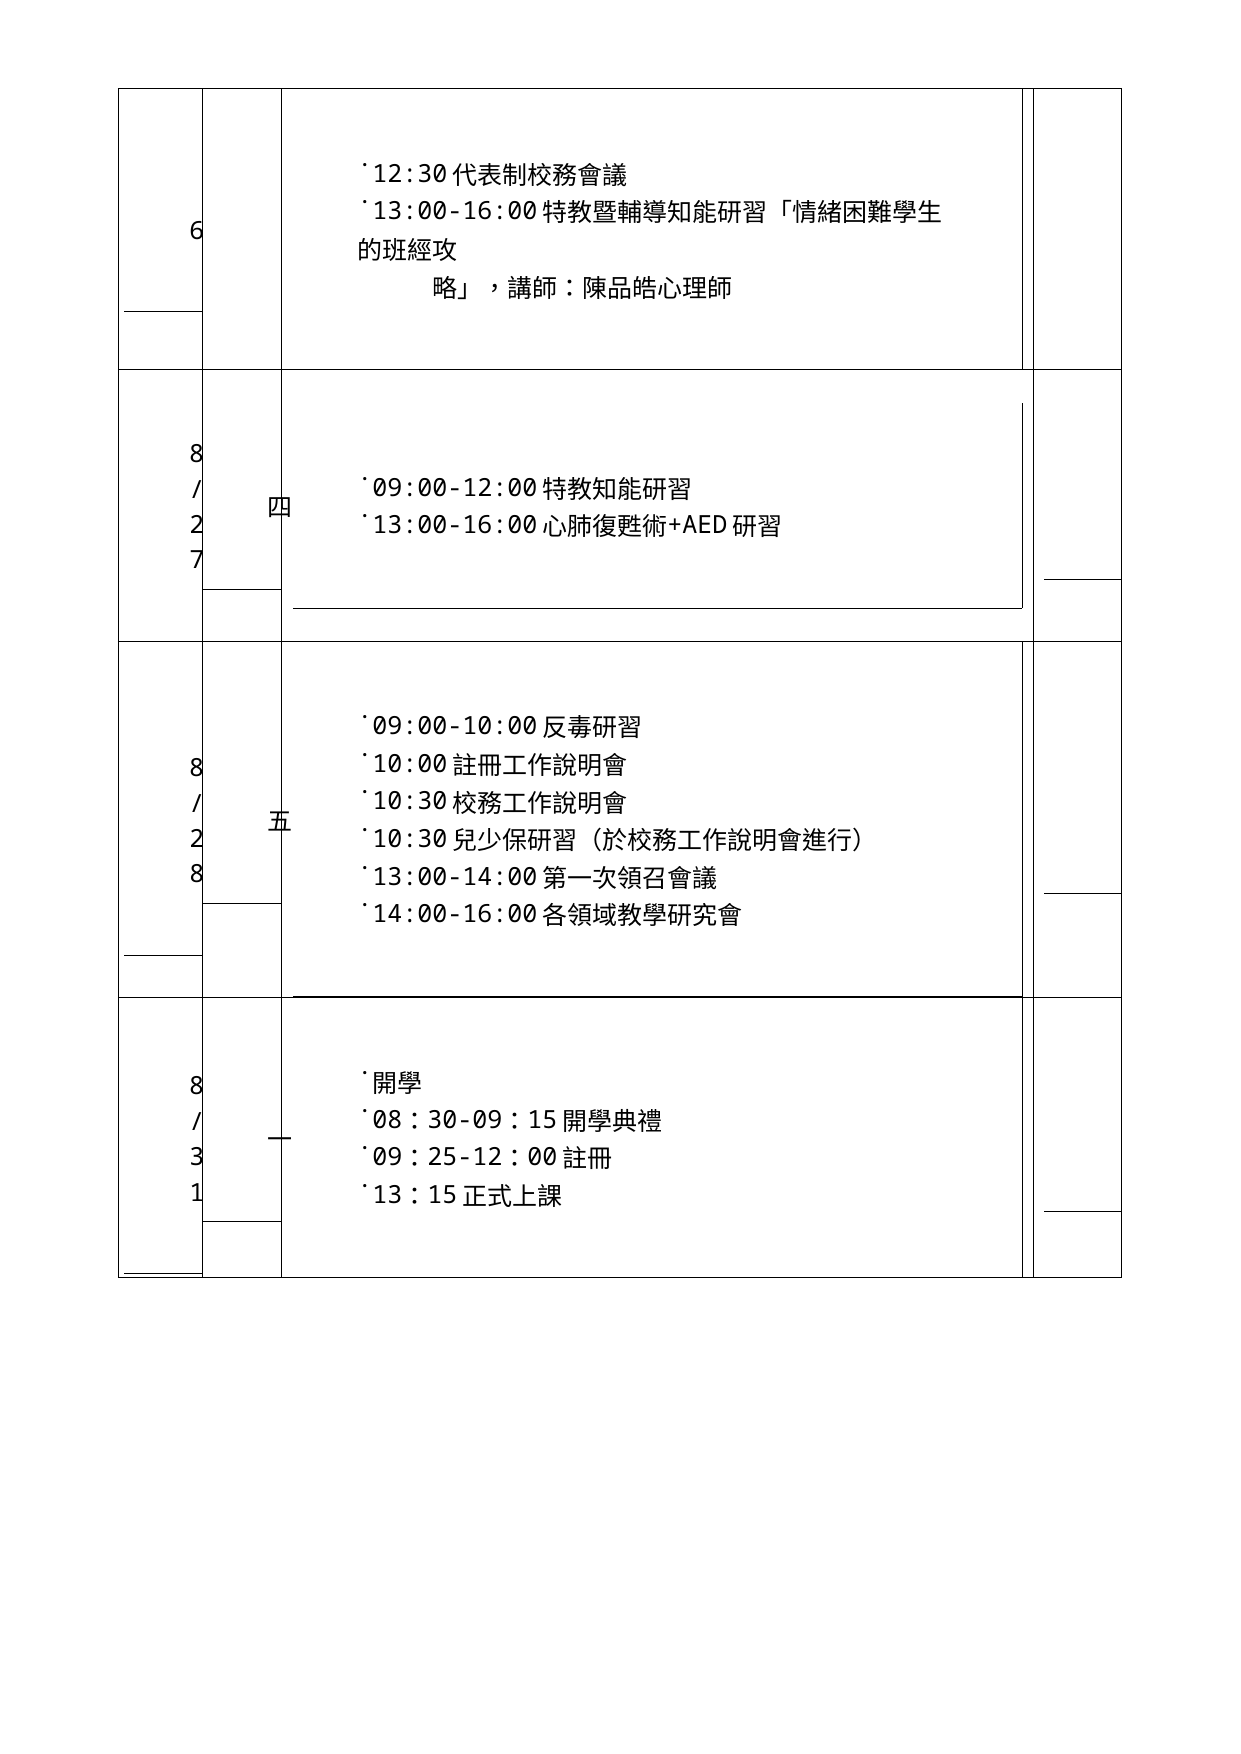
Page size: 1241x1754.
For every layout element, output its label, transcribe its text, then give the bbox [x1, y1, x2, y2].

table_cell 一 [203, 998, 281, 1221]
table_cell ˙09:00-10:00反毒研習 ˙10:00註冊工作說明會 ˙10:30校務工作說明會 ˙10:30兒少保研習（於校務工作說明會進行） ˙13:00-14:00第一次領召會議 ˙14:00-16:00各領域教學研究會 [1023, 642, 1033, 997]
table_cell 8/28 [119, 642, 202, 997]
table_cell ˙開學 ˙08：30-09：15開學典禮 ˙09：25-12：00註冊 ˙13：15正式上課 [1023, 998, 1033, 1277]
table_cell 四 [203, 590, 281, 641]
table_cell 四 [271, 499, 281, 513]
table_cell ˙09:00-10:00反毒研習 ˙10:00註冊工作說明會 ˙10:30校務工作說明會 ˙10:30兒少保研習（於校務工作說明會進行） ˙13:00-14:00第一次領召會議 ˙14:00-16:00各領域教學研究會 [282, 642, 1022, 997]
table_cell 一 [203, 1222, 281, 1277]
table_cell ˙09:00-12:00特教知能研習 ˙13:00-16:00心肺復甦術+AED研習 [282, 370, 1033, 641]
table_cell 五 [203, 904, 281, 997]
table_cell 五 [203, 642, 281, 903]
table_cell 8/27 [119, 370, 202, 641]
table_cell 6 [119, 89, 202, 369]
table_cell [1034, 370, 1121, 641]
table_cell 三 [203, 89, 281, 369]
table_cell [1034, 89, 1121, 369]
table_cell ˙開學 ˙08：30-09：15開學典禮 ˙09：25-12：00註冊 ˙13：15正式上課 [282, 998, 1022, 1277]
table_cell 四 [203, 370, 281, 589]
table_cell 備課日開始 ˙09:00-12:00教師法法規變革研習 ˙12:30代表制校務會議 ˙13:00-16:00特教暨輔導知能研習「情緒困難學生的班經攻 略」，講師：陳品皓心理師 [282, 89, 1022, 369]
table_cell [1034, 998, 1121, 1277]
table_cell 8/31 [119, 998, 202, 1277]
table_cell [1034, 642, 1121, 997]
table_cell 備課日開始 ˙09:00-12:00教師法法規變革研習 ˙12:30代表制校務會議 ˙13:00-16:00特教暨輔導知能研習「情緒困難學生的班經攻 略」，講師：陳品皓心理師 [1023, 89, 1033, 369]
